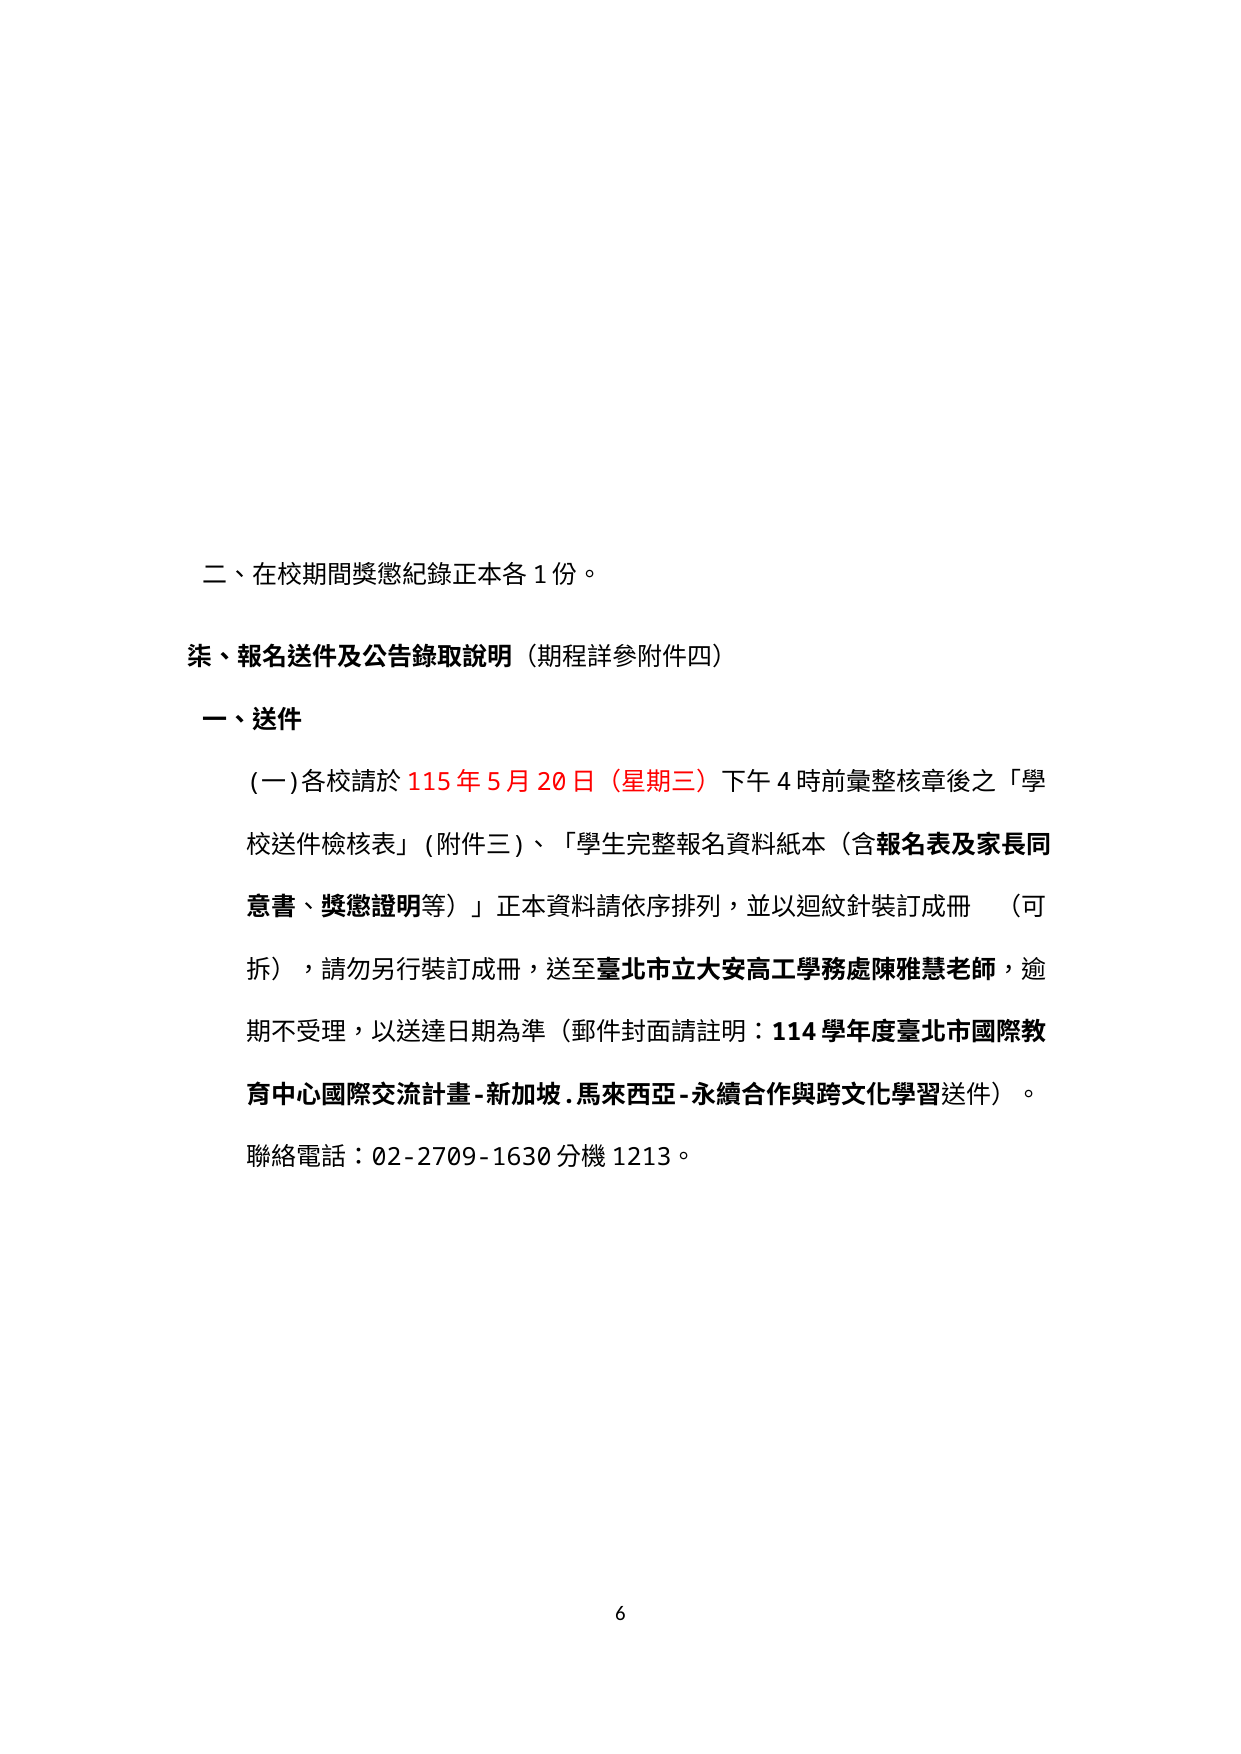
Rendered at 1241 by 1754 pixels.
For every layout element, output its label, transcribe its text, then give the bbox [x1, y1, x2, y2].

text 柒、報名送件及公告錄取說明（期程詳參附件四） [187, 613, 1053, 676]
text 一、送件 [202, 676, 1053, 738]
text 二、在校期間獎懲紀錄正本各1份。 [202, 531, 1053, 594]
text (一)各校請於115年5月20日（星期三）下午4時前彙整核章後之「學校送件檢核表」(附件三)、「學生完整報名資料紙本（含報名表及家長同意書、獎懲證明等）」正本資料請依序排列，並以迴紋針裝訂成冊 （可拆），請勿另行裝訂成冊，送至臺北市立大安高工學務處陳雅慧老師，逾期不受理，以送達日期為準（郵件封面請註明：114學年度臺北市國際教育中心國際交流計畫-新加坡․馬來西亞-永續合作與跨文化學習送件）。聯絡電話：02-2709-1630分機1213。 [246, 738, 1053, 1176]
